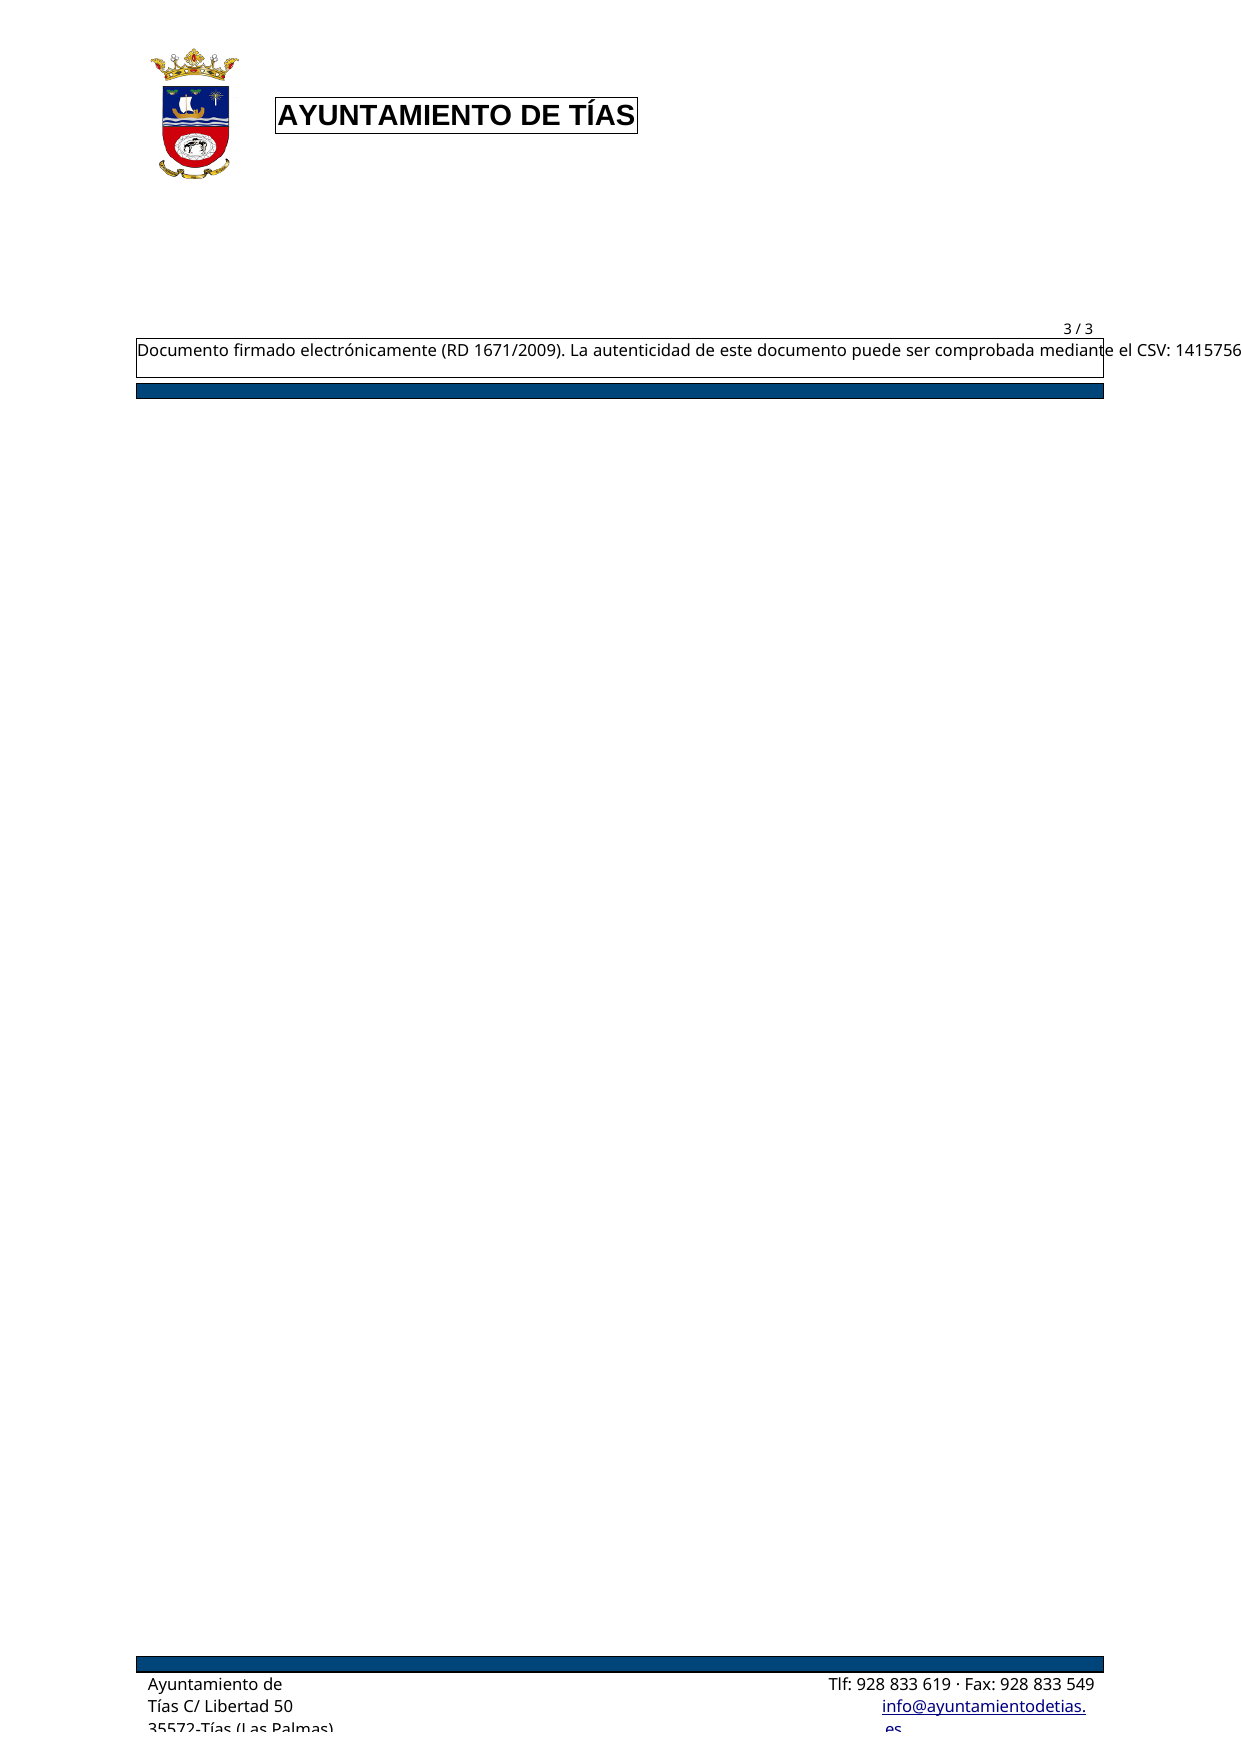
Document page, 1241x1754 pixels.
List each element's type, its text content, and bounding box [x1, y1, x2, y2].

picture [150, 48, 241, 179]
text 3 / 3 [135, 318, 1093, 338]
